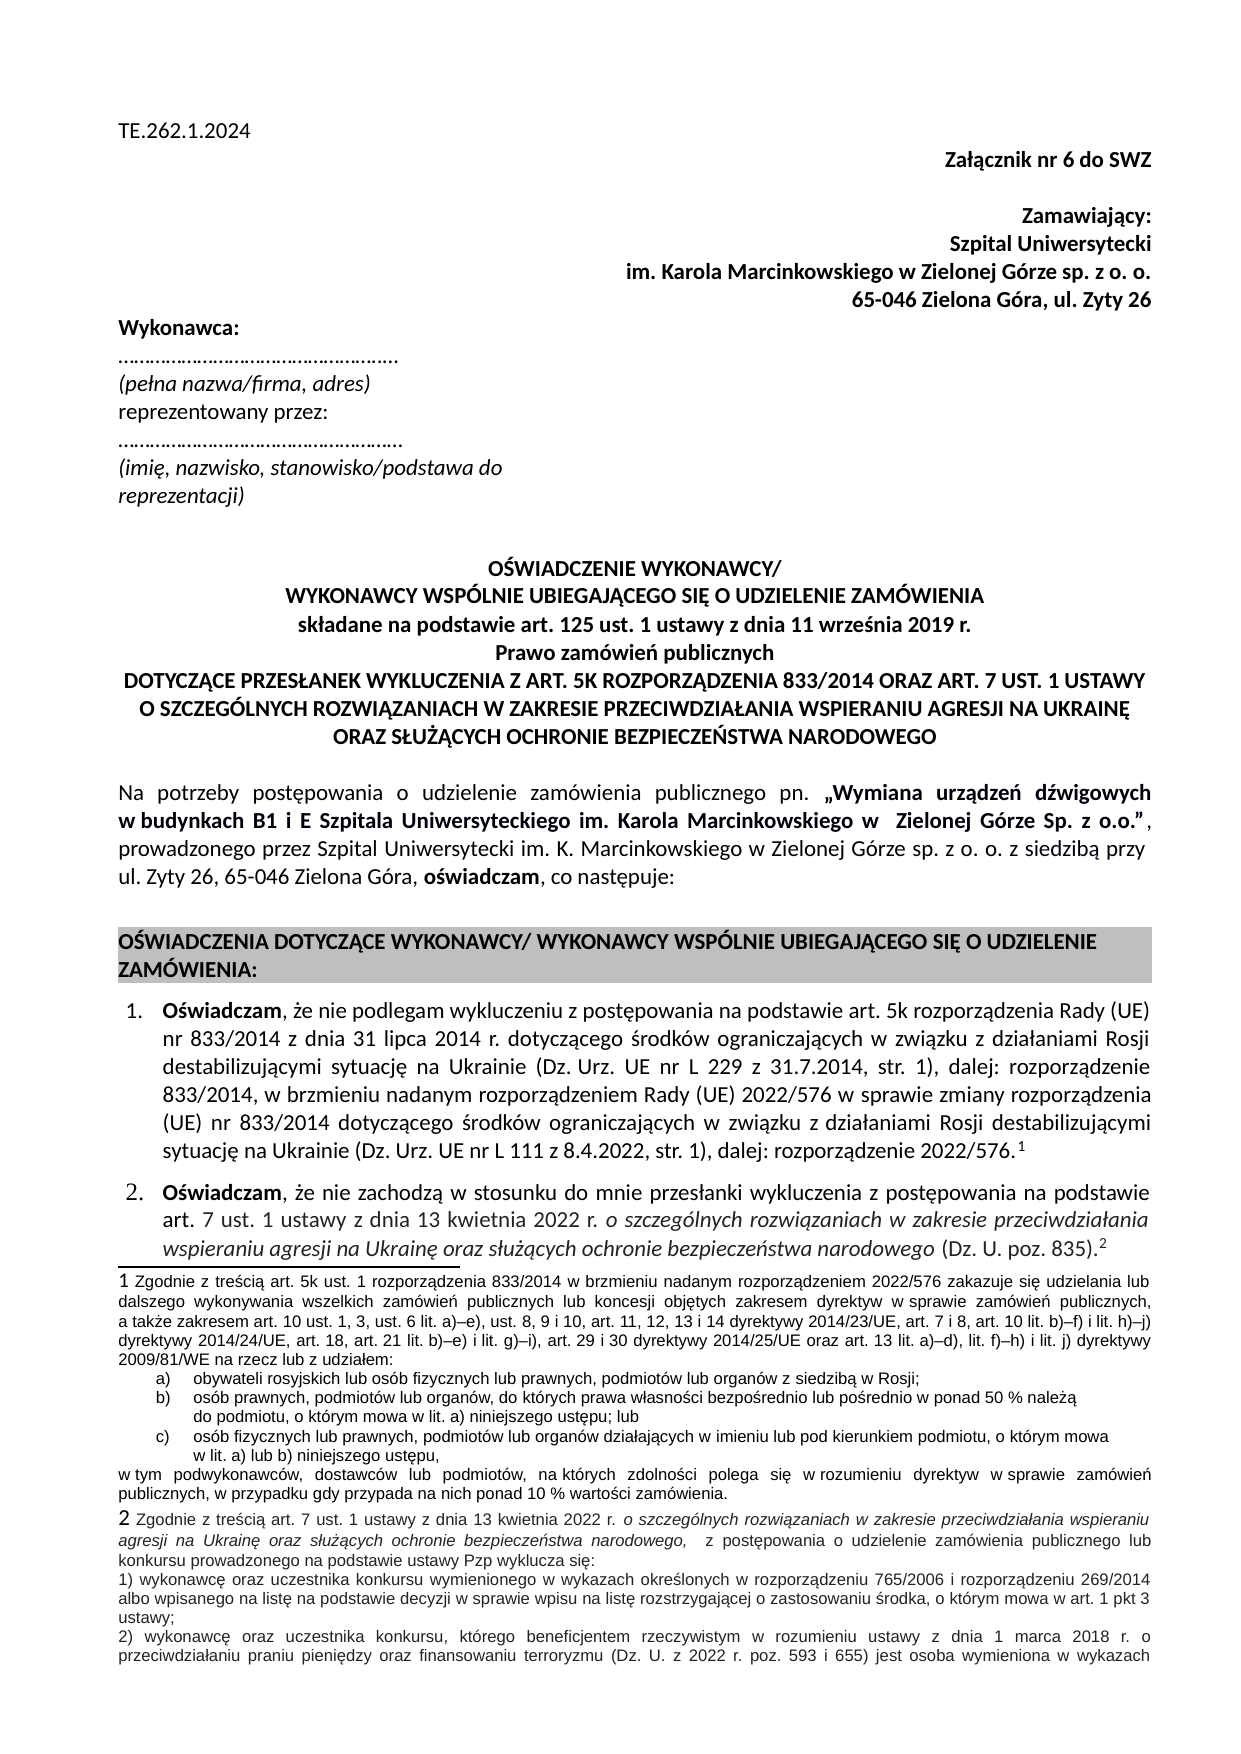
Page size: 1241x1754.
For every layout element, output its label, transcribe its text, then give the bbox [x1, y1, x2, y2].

list Oświadczam, że nie zachodzą w stosunku do mnie przesłanki wykluczenia z postępowania na podstawie art. 7 ust. 1 ustawy z dnia 13 kwietnia 2022 r. o szczególnych rozwiązaniach w zakresie przeciwdziałania wspieraniu agresji na Ukrainę oraz służących ochronie bezpieczeństwa narodowego (Dz. U. poz. 835). [125, 1177, 1152, 1262]
text …………………………………………..… [118, 341, 531, 369]
list osób prawnych, podmiotów lub organów, do których prawa własności bezpośrednio lub pośrednio w ponad 50 % należą do podmiotu, o którym mowa w lit. a) niniejszego ustępu; lub [156, 1388, 1152, 1426]
text (imię, nazwisko, stanowisko/podstawa do reprezentacji) [118, 453, 531, 509]
list Oświadczam, że nie podlegam wykluczeniu z postępowania na podstawie art. 5k rozporządzenia Rady (UE) nr 833/2014 z dnia 31 lipca 2014 r. dotyczącego środków ograniczających w związku z działaniami Rosji destabilizującymi sytuację na Ukrainie (Dz. Urz. UE nr L 229 z 31.7.2014, str. 1), dalej: rozporządzenie 833/2014, w brzmieniu nadanym rozporządzeniem Rady (UE) 2022/576 w sprawie zmiany rozporządzenia (UE) nr 833/2014 dotyczącego środków ograniczających w związku z działaniami Rosji destabilizującymi sytuację na Ukrainie (Dz. Urz. UE nr L 111 z 8.4.2022, str. 1), dalej: rozporządzenie 2022/576. [125, 996, 1152, 1164]
list obywateli rosyjskich lub osób fizycznych lub prawnych, podmiotów lub organów z siedzibą w Rosji; [156, 1369, 1152, 1388]
text Załącznik nr 6 do SWZ [664, 145, 1152, 173]
text reprezentowany przez: [118, 397, 1152, 425]
text ……………………………………………… [118, 425, 531, 453]
text TE.262.1.2024 [118, 117, 1152, 145]
text DOTYCZĄCE PRZESŁANEK WYKLUCZENIA Z ART. 5K ROZPORZĄDZENIA 833/2014 ORAZ ART. 7 UST. 1 USTAWY o szczególnych rozwiązaniach w zakresie przeciwdziałania wspieraniu agresji na Ukrainę oraz służących ochronie bezpieczeństwa narodowego [118, 666, 1152, 750]
list w tym podwykonawców, dostawców lub podmiotów, na których zdolności polega się w rozumieniu dyrektyw w sprawie zamówień publicznych, w przypadku gdy przypada na nich ponad 10 % wartości zamówienia. [118, 1465, 1152, 1503]
list Zgodnie z treścią art. 5k ust. 1 rozporządzenia 833/2014 w brzmieniu nadanym rozporządzeniem 2022/576 zakazuje się udzielania lub dalszego wykonywania wszelkich zamówień publicznych lub koncesji objętych zakresem dyrektyw w sprawie zamówień publicznych, a także zakresem art. 10 ust. 1, 3, ust. 6 lit. a)–e), ust. 8, 9 i 10, art. 11, 12, 13 i 14 dyrektywy 2014/23/UE, art. 7 i 8, art. 10 lit. b)–f) i lit. h)–j) dyrektywy 2014/24/UE, art. 18, art. 21 lit. b)–e) i lit. g)–i), art. 29 i 30 dyrektywy 2014/25/UE oraz art. 13 lit. a)–d), lit. f)–h) i lit. j) dyrektywy 2009/81/WE na rzecz lub z udziałem: [118, 1267, 1152, 1369]
list Zgodnie z treścią art. 7 ust. 1 ustawy z dnia 13 kwietnia 2022 r. o szczególnych rozwiązaniach w zakresie przeciwdziałania wspieraniu agresji na Ukrainę oraz służących ochronie bezpieczeństwa narodowego, z postępowania o udzielenie zamówienia publicznego lub konkursu prowadzonego na podstawie ustawy Pzp wyklucza się: [118, 1503, 1152, 1569]
text Szpital Uniwersytecki [664, 229, 1152, 257]
text WYKONAWCY WSPÓLNIE UBIEGAJĄCEGO SIĘ O UDZIELENIE ZAMÓWIENIA [118, 582, 1152, 610]
text (pełna nazwa/firma, adres) [118, 369, 531, 397]
text OŚWIADCZENIE WYKONAWCY/ [118, 554, 1152, 582]
list osób fizycznych lub prawnych, podmiotów lub organów działających w imieniu lub pod kierunkiem podmiotu, o którym mowa w lit. a) lub b) niniejszego ustępu, [156, 1426, 1152, 1465]
text OŚWIADCZENIA DOTYCZĄCE WYKONAWCY/ WYKONAWCY WSPÓLNIE UBIEGAJĄCEGO SIĘ O UDZIELENIE ZAMÓWIENIA: [118, 927, 1152, 983]
list 2) wykonawcę oraz uczestnika konkursu, którego beneficjentem rzeczywistym w rozumieniu ustawy z dnia 1 marca 2018 r. o przeciwdziałaniu praniu pieniędzy oraz finansowaniu terroryzmu (Dz. U. z 2022 r. poz. 593 i 655) jest osoba wymieniona w wykazach [118, 1627, 1152, 1665]
list 1) wykonawcę oraz uczestnika konkursu wymienionego w wykazach określonych w rozporządzeniu 765/2006 i rozporządzeniu 269/2014 albo wpisanego na listę na podstawie decyzji w sprawie wpisu na listę rozstrzygającej o zastosowaniu środka, o którym mowa w art. 1 pkt 3 ustawy; [118, 1569, 1152, 1627]
text Wykonawca: [118, 313, 1152, 341]
text składane na podstawie art. 125 ust. 1 ustawy z dnia 11 września 2019 r. [118, 610, 1152, 638]
text Zamawiający: [664, 201, 1152, 229]
text Prawo zamówień publicznych [118, 638, 1152, 666]
text Na potrzeby postępowania o udzielenie zamówienia publicznego pn. „Wymiana urządzeń dźwigowych w budynkach B1 i E Szpitala Uniwersyteckiego im. Karola Marcinkowskiego w Zielonej Górze Sp. z o.o.”, prowadzonego przez Szpital Uniwersytecki im. K. Marcinkowskiego w Zielonej Górze sp. z o. o. z siedzibą przy ul. Zyty 26, 65-046 Zielona Góra, oświadczam, co następuje: [118, 778, 1152, 890]
text im. Karola Marcinkowskiego w Zielonej Górze sp. z o. o. [118, 257, 1152, 285]
text 65-046 Zielona Góra, ul. Zyty 26 [656, 285, 1152, 313]
